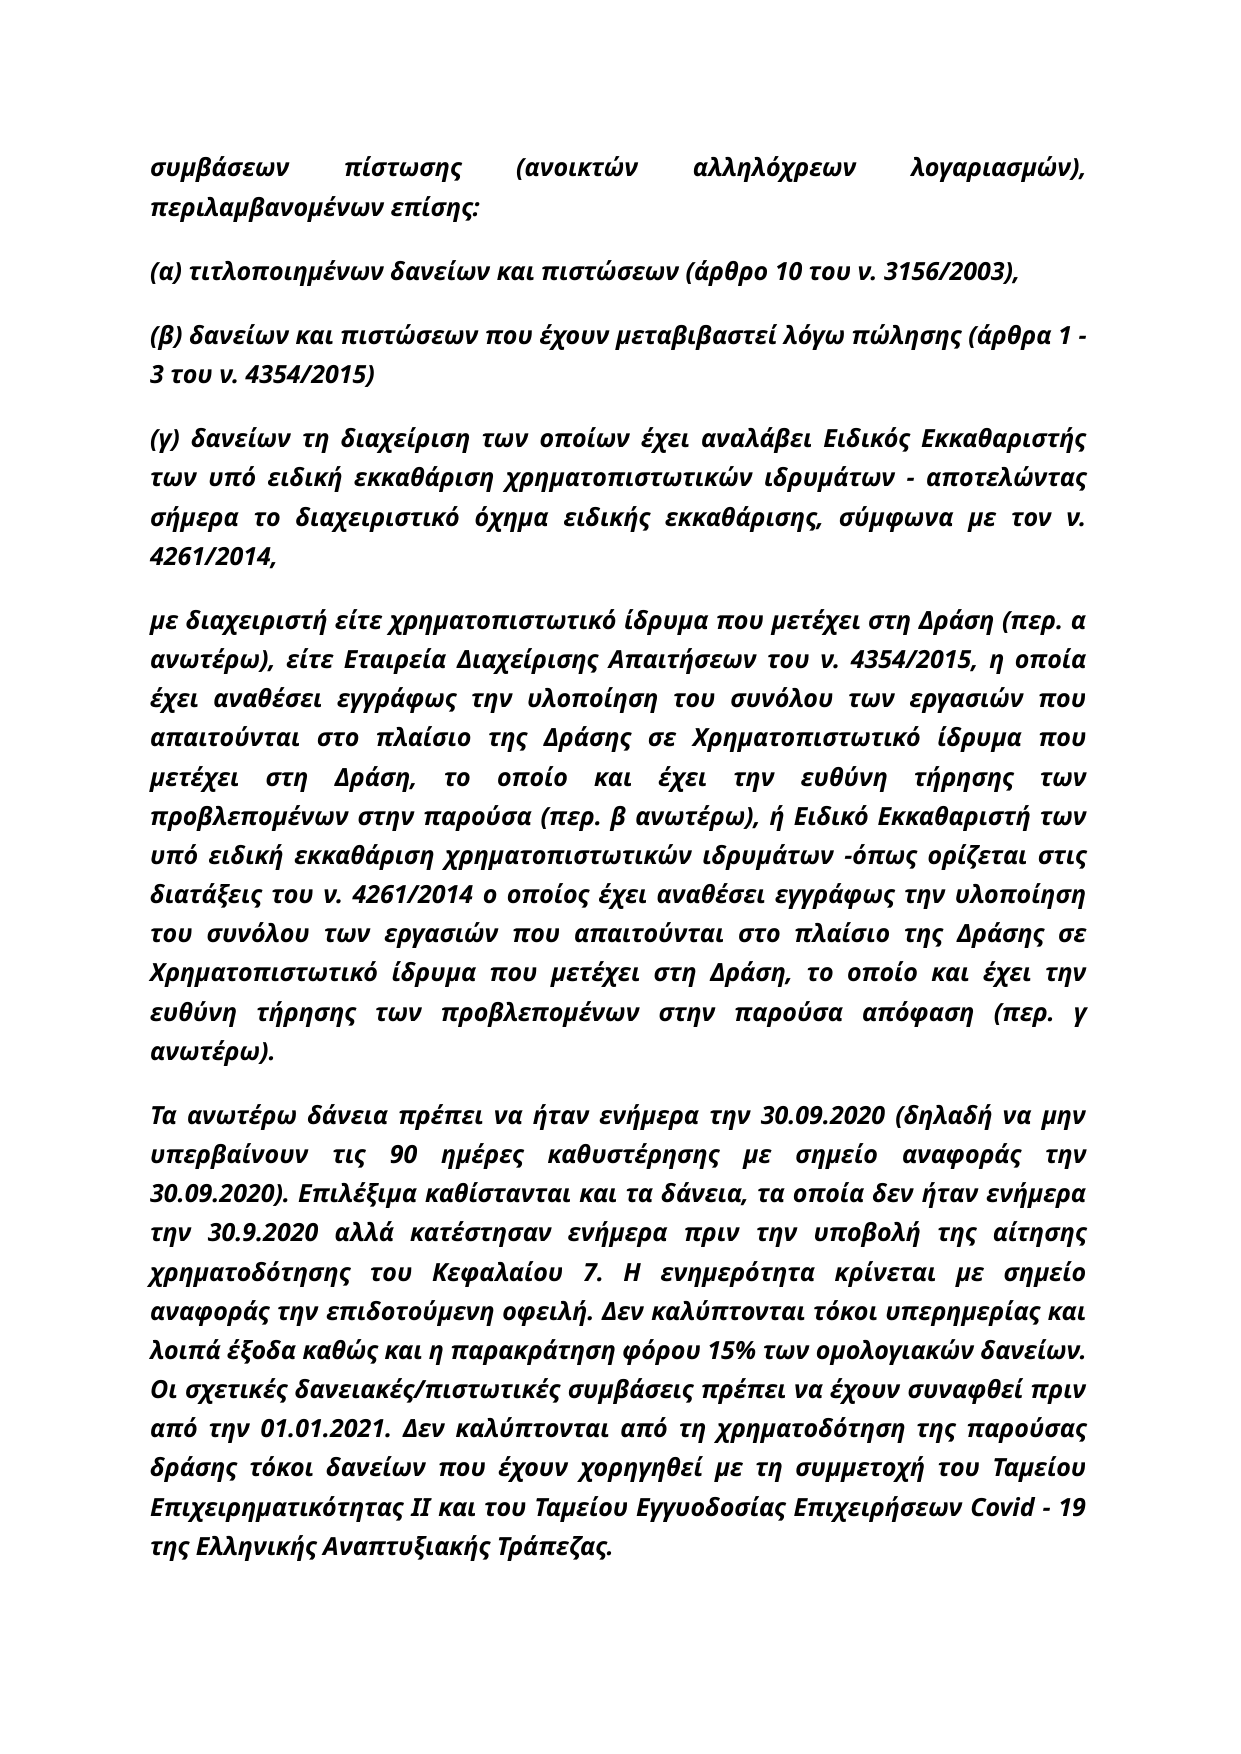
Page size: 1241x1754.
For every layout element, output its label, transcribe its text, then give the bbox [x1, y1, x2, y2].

text Τα ανωτέρω δάνεια πρέπει να ήταν ενήμερα την 30.09.2020 (δηλαδή να μην υπερβαίνουν τις 90 ημέρες καθυστέρησης με σημείο αναφοράς την 30.09.2020). Επιλέξιμα καθίστανται και τα δάνεια, τα οποία δεν ήταν ενήμερα την 30.9.2020 αλλά κατέστησαν ενήμερα πριν την υποβολή της αίτησης χρηματοδότησης του Κεφαλαίου 7. Η ενημερότητα κρίνεται με σημείο αναφοράς την επιδοτούμενη οφειλή. Δεν καλύπτονται τόκοι υπερημερίας και λοιπά έξοδα καθώς και η παρακράτηση φόρου 15% των ομολογιακών δανείων. Οι σχετικές δανειακές/πιστωτικές συμβάσεις πρέπει να έχουν συναφθεί πριν από την 01.01.2021. Δεν καλύπτονται από τη χρηματοδότηση της παρούσας δράσης τόκοι δανείων που έχουν χορηγηθεί με τη συμμετοχή του Ταμείου Επιχειρηματικότητας ΙΙ και του Ταμείου Εγγυοδοσίας Επιχειρήσεων Covid - 19 της Ελληνικής Αναπτυξιακής Τράπεζας. [150, 1097, 1090, 1562]
text με διαχειριστή είτε χρηματοπιστωτικό ίδρυμα που μετέχει στη Δράση (περ. α ανωτέρω), είτε Εταιρεία Διαχείρισης Απαιτήσεων του ν. 4354/2015, η οποία έχει αναθέσει εγγράφως την υλοποίηση του συνόλου των εργασιών που απαιτούνται στο πλαίσιο της Δράσης σε Χρηματοπιστωτικό ίδρυμα που μετέχει στη Δράση, το οποίο και έχει την ευθύνη τήρησης των προβλεπομένων στην παρούσα (περ. β ανωτέρω), ή Ειδικό Εκκαθαριστή των υπό ειδική εκκαθάριση χρηματοπιστωτικών ιδρυμάτων -όπως ορίζεται στις διατάξεις του ν. 4261/2014 ο οποίος έχει αναθέσει εγγράφως την υλοποίηση του συνόλου των εργασιών που απαιτούνται στο πλαίσιο της Δράσης σε Χρηματοπιστωτικό ίδρυμα που μετέχει στη Δράση, το οποίο και έχει την ευθύνη τήρησης των προβλεπομένων στην παρούσα απόφαση (περ. γ ανωτέρω). [150, 602, 1090, 1067]
text (γ) δανείων τη διαχείριση των οποίων έχει αναλάβει Ειδικός Εκκαθαριστής των υπό ειδική εκκαθάριση χρηματοπιστωτικών ιδρυμάτων - αποτελώντας σήμερα το διαχειριστικό όχημα ειδικής εκκαθάρισης, σύμφωνα με τον ν. 4261/2014, [150, 421, 1090, 572]
text συμβάσεων πίστωσης (ανοικτών αλληλόχρεων λογαριασμών), περιλαμβανομένων επίσης: [150, 150, 1090, 223]
text (α) τιτλοποιημένων δανείων και πιστώσεων (άρθρο 10 του ν. 3156/2003), [150, 253, 1090, 287]
text (β) δανείων και πιστώσεων που έχουν μεταβιβαστεί λόγω πώλησης (άρθρα 1 - 3 του ν. 4354/2015) [150, 317, 1090, 391]
